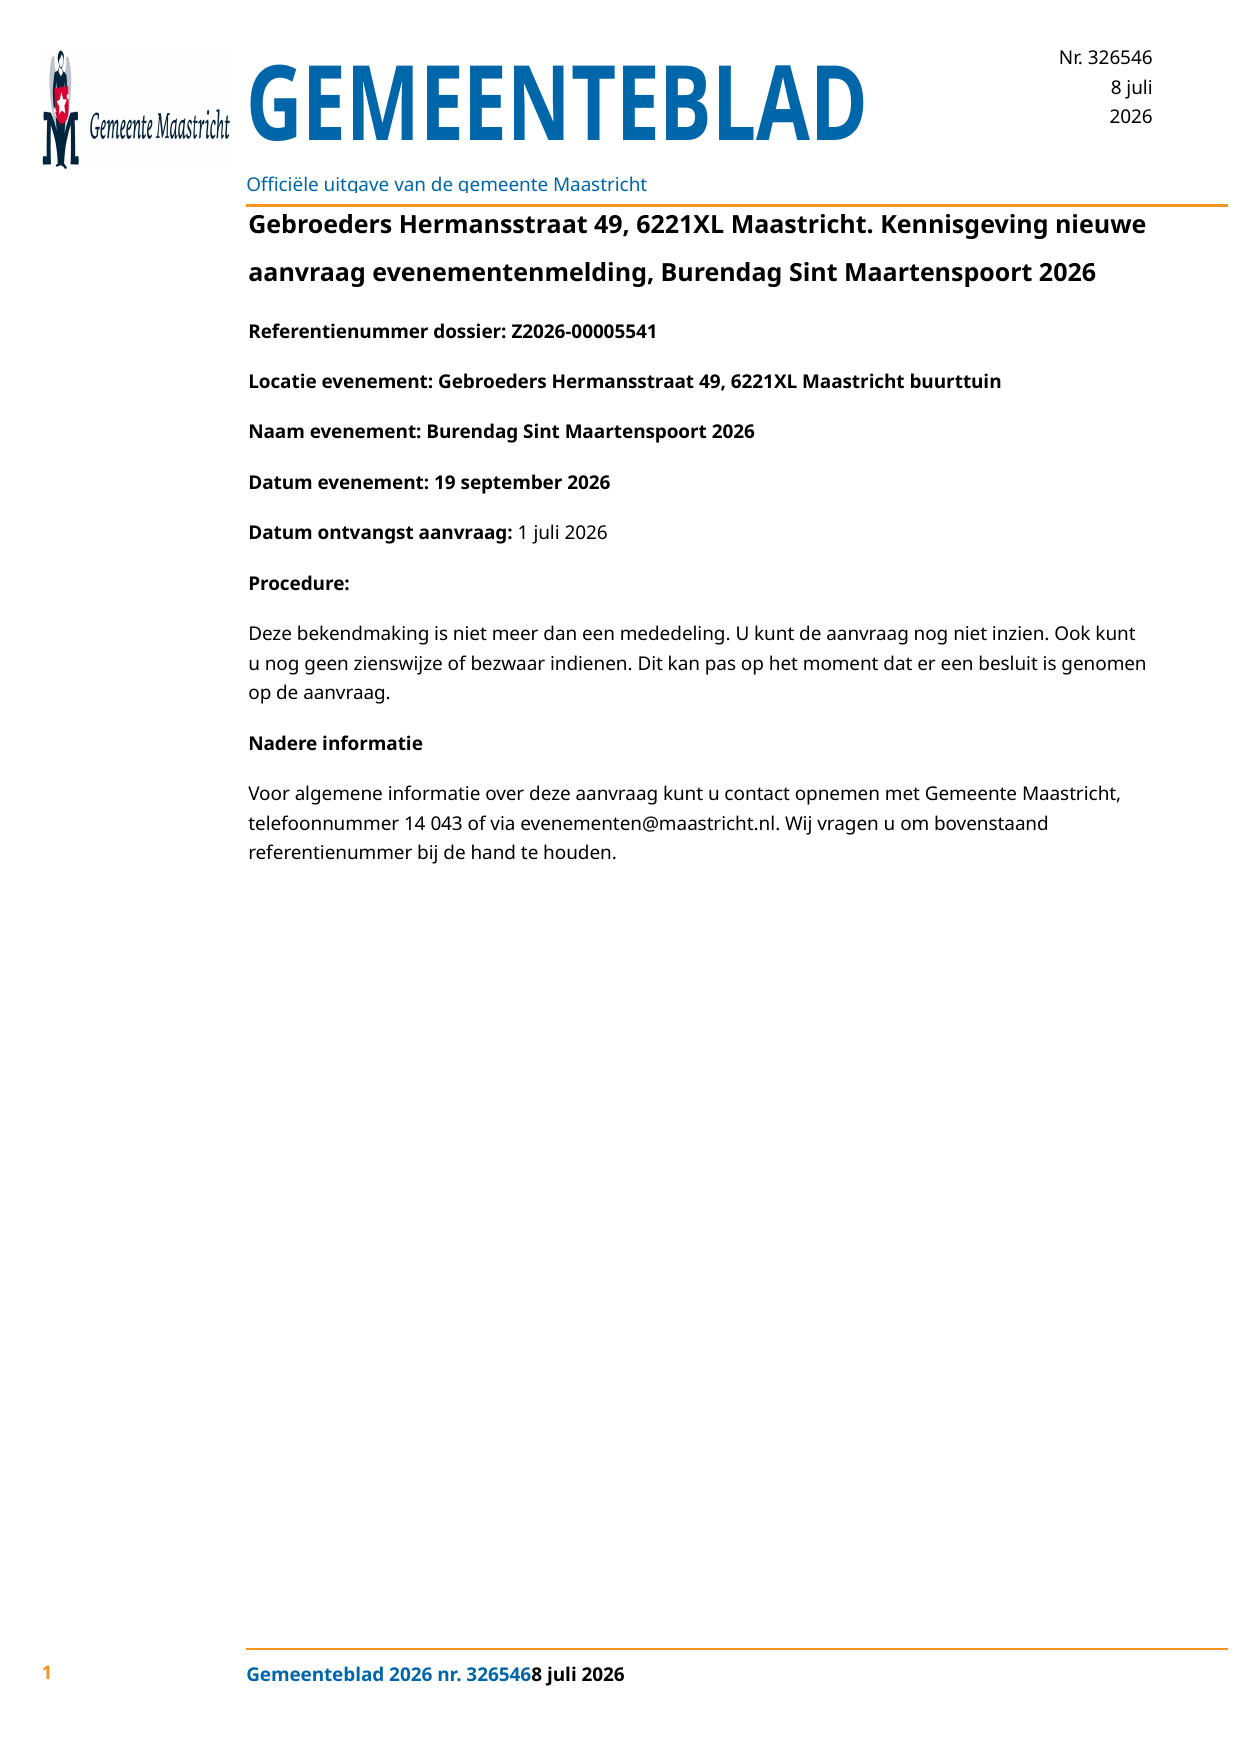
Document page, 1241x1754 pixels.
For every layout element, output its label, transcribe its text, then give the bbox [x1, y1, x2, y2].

text Procedure: [248, 570, 1152, 596]
text Datum ontvangst aanvraag: 1 juli 2026 [248, 519, 1152, 545]
picture [41, 47, 231, 172]
text Nadere informatie [248, 730, 1152, 756]
text Locatie evenement: Gebroeders Hermansstraat 49, 6221XL Maastricht buurttuin [248, 368, 1152, 394]
text Gebroeders Hermansstraat 49, 6221XL Maastricht. Kennisgeving nieuwe aanvraag evenementenmelding, Burendag Sint Maartenspoort 2026 [248, 207, 1152, 288]
text Deze bekendmaking is niet meer dan een mededeling. U kunt de aanvraag nog niet inzien. Ook kunt u nog geen zienswijze of bezwaar indienen. Dit kan pas op het moment dat er een besluit is genomen op de aanvraag. [248, 620, 1152, 705]
text Naam evenement: Burendag Sint Maartenspoort 2026 [248, 419, 1152, 444]
text Datum evenement: 19 september 2026 [248, 469, 1152, 495]
text Voor algemene informatie over deze aanvraag kunt u contact opnemen met Gemeente Maastricht, telefoonnummer 14 043 of via evenementen@maastricht.nl. Wij vragen u om bovenstaand referentienummer bij de hand te houden. [248, 780, 1152, 865]
text Referentienummer dossier: Z2026-00005541 [248, 318, 1152, 344]
